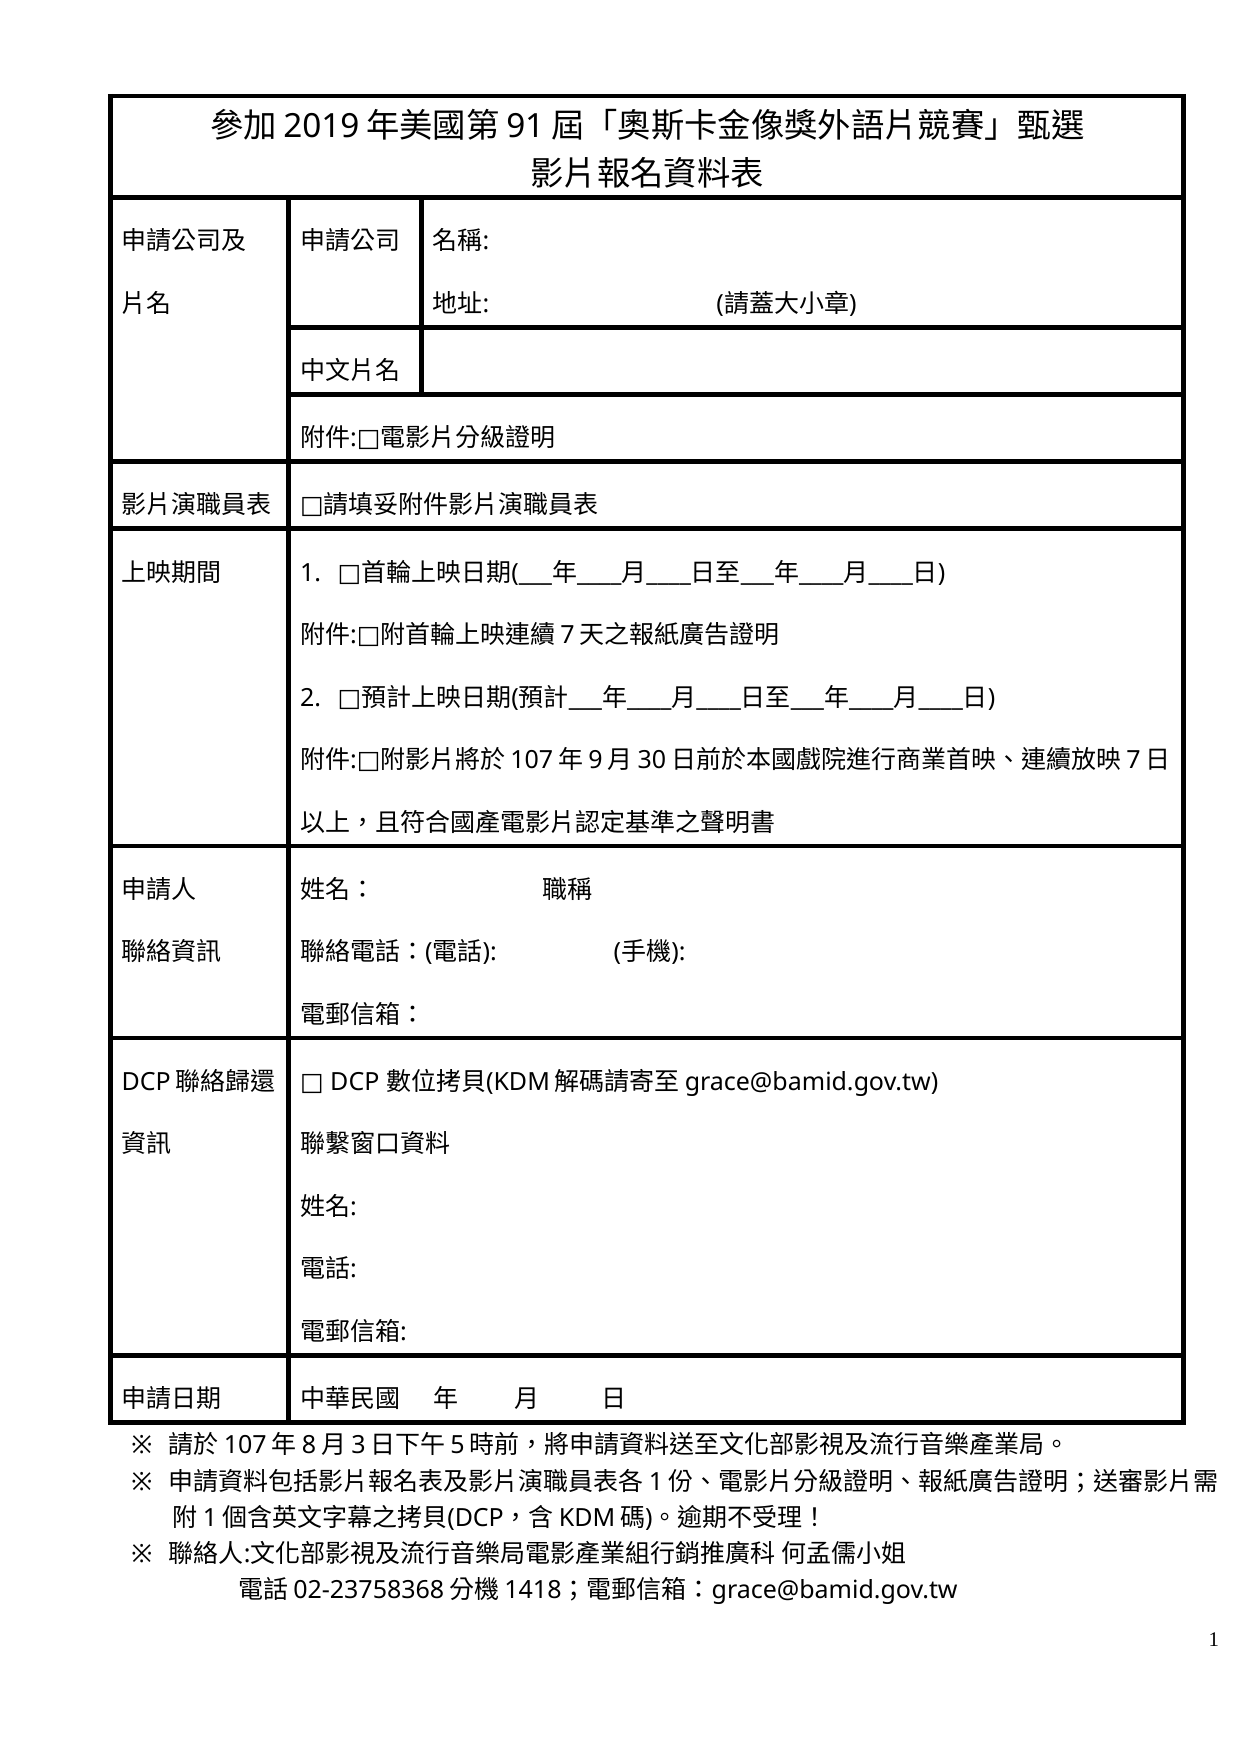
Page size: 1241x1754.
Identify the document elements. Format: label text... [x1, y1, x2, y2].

list 請於107年8月3日下午5時前，將申請資料送至文化部影視及流行音樂產業局。 [131, 1425, 1219, 1461]
table_cell □請填妥附件影片演職員表 [291, 464, 1181, 526]
table_cell 姓名： 職稱 聯絡電話：(電話): (手機): 電郵信箱： [291, 848, 1181, 1036]
list 申請資料包括影片報名表及影片演職員表各1份、電影片分級證明、報紙廣告證明；送審影片需附1個含英文字幕之拷貝(DCP，含KDM碼)。逾期不受理！ [131, 1461, 1219, 1533]
table_cell 附件:□電影片分級證明 [291, 397, 1181, 459]
table_header 參加2019年美國第91屆「奧斯卡金像獎外語片競賽」甄選 影片報名資料表 [113, 98, 1181, 195]
table_cell DCP聯絡歸還資訊 [113, 1040, 286, 1353]
list 聯絡人:文化部影視及流行音樂局電影產業組行銷推廣科 何孟儒小姐 電話02-23758368分機1418；電郵信箱：grace@bamid.gov.tw [131, 1533, 1219, 1606]
table_cell 中文片名 [291, 330, 419, 392]
table_cell 上映期間 [113, 531, 286, 843]
table_cell □首輪上映日期(___年____月____日至___年____月____日) 附件:□附首輪上映連續7天之報紙廣告證明 □預計上映日期(預計___年____月____日至___年____月____日) 附件:□附影片將於107年9月30日前於本國戲院進行商業首映、連續放映7日以上，且符合國產電影片認定基準之聲明書 [291, 531, 1181, 843]
table_cell [424, 330, 1181, 392]
table_cell 申請公司及 片名 [113, 200, 286, 459]
table_cell 影片演職員表 [113, 464, 286, 526]
table_cell □ DCP 數位拷貝(KDM解碼請寄至grace@bamid.gov.tw) 聯繫窗口資料 姓名: 電話: 電郵信箱: [291, 1040, 1181, 1353]
table_cell 申請公司 [291, 200, 419, 325]
table_cell 申請人 聯絡資訊 [113, 848, 286, 1036]
table_cell 名稱: 地址: (請蓋大小章) [424, 200, 1181, 325]
table_cell 中華民國 年 月 日 [291, 1358, 1181, 1420]
table_cell 申請日期 [113, 1358, 286, 1420]
